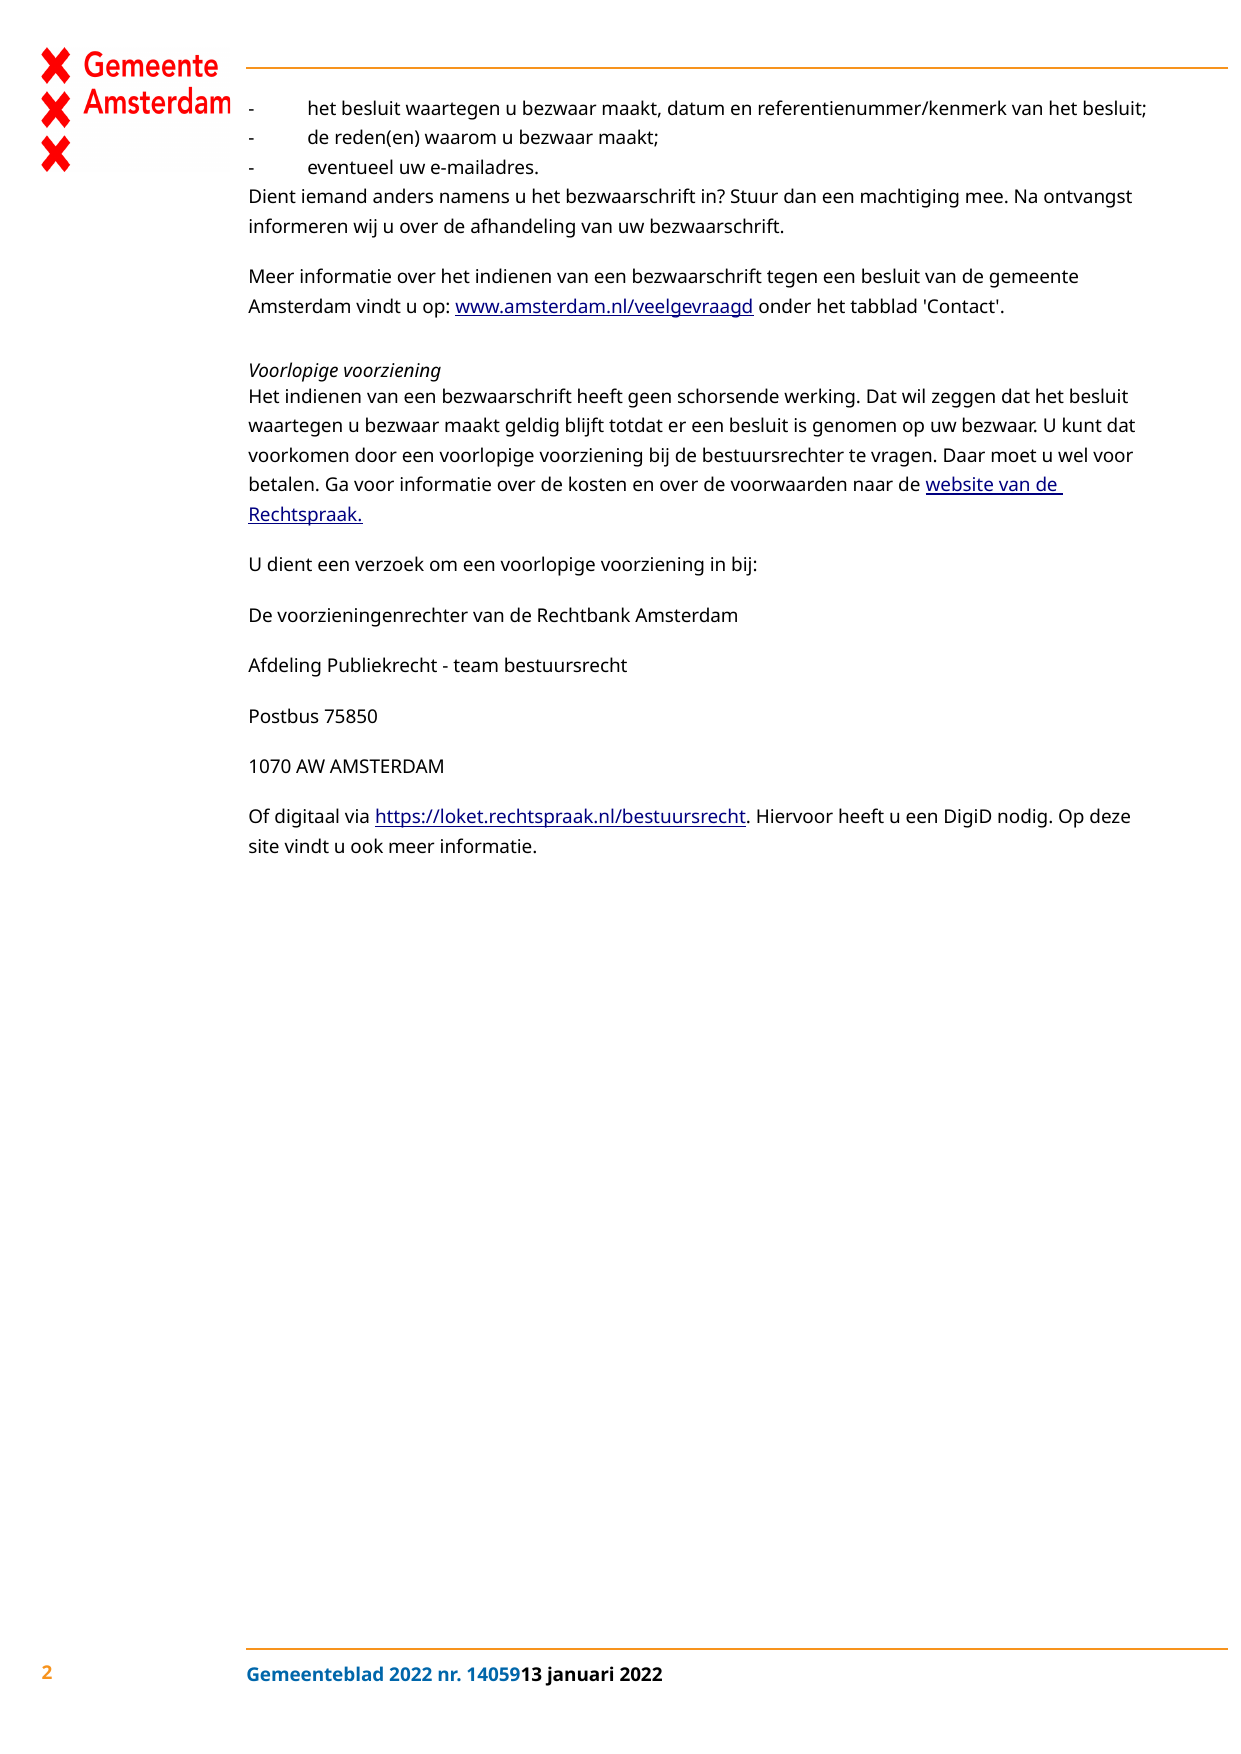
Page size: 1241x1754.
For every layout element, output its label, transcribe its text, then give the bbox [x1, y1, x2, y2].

list eventueel uw e-mailadres. [248, 154, 1152, 180]
text Dient iemand anders namens u het bezwaarschrift in? Stuur dan een machtiging mee. Na ontvangst informeren wij u over de afhandeling van uw bezwaarschrift. [248, 183, 1152, 239]
text Voorlopige voorziening [248, 357, 1152, 383]
text De voorzieningenrechter van de Rechtbank Amsterdam [248, 602, 1152, 628]
text Het indienen van een bezwaarschrift heeft geen schorsende werking. Dat wil zeggen dat het besluit waartegen u bezwaar maakt geldig blijft totdat er een besluit is genomen op uw bezwaar. U kunt dat voorkomen door een voorlopige voorziening bij de bestuursrechter te vragen. Daar moet u wel voor betalen. Ga voor informatie over de kosten en over de voorwaarden naar de website van de Rechtspraak. [248, 383, 1152, 527]
text 1070 AW AMSTERDAM [248, 753, 1152, 779]
text Postbus 75850 [248, 703, 1152, 728]
text Afdeling Publiekrecht - team bestuursrecht [248, 652, 1152, 678]
picture [41, 47, 231, 172]
list de reden(en) waarom u bezwaar maakt; [248, 124, 1152, 150]
text U dient een verzoek om een voorlopige voorziening in bij: [248, 552, 1152, 577]
list het besluit waartegen u bezwaar maakt, datum en referentienummer/kenmerk van het besluit; [248, 95, 1152, 121]
text Of digitaal via https://loket.rechtspraak.nl/bestuursrecht. Hiervoor heeft u een DigiD nodig. Op deze site vindt u ook meer informatie. [248, 804, 1152, 859]
text Meer informatie over het indienen van een bezwaarschrift tegen een besluit van de gemeente Amsterdam vindt u op: www.amsterdam.nl/veelgevraagd onder het tabblad 'Contact'. [248, 263, 1152, 319]
